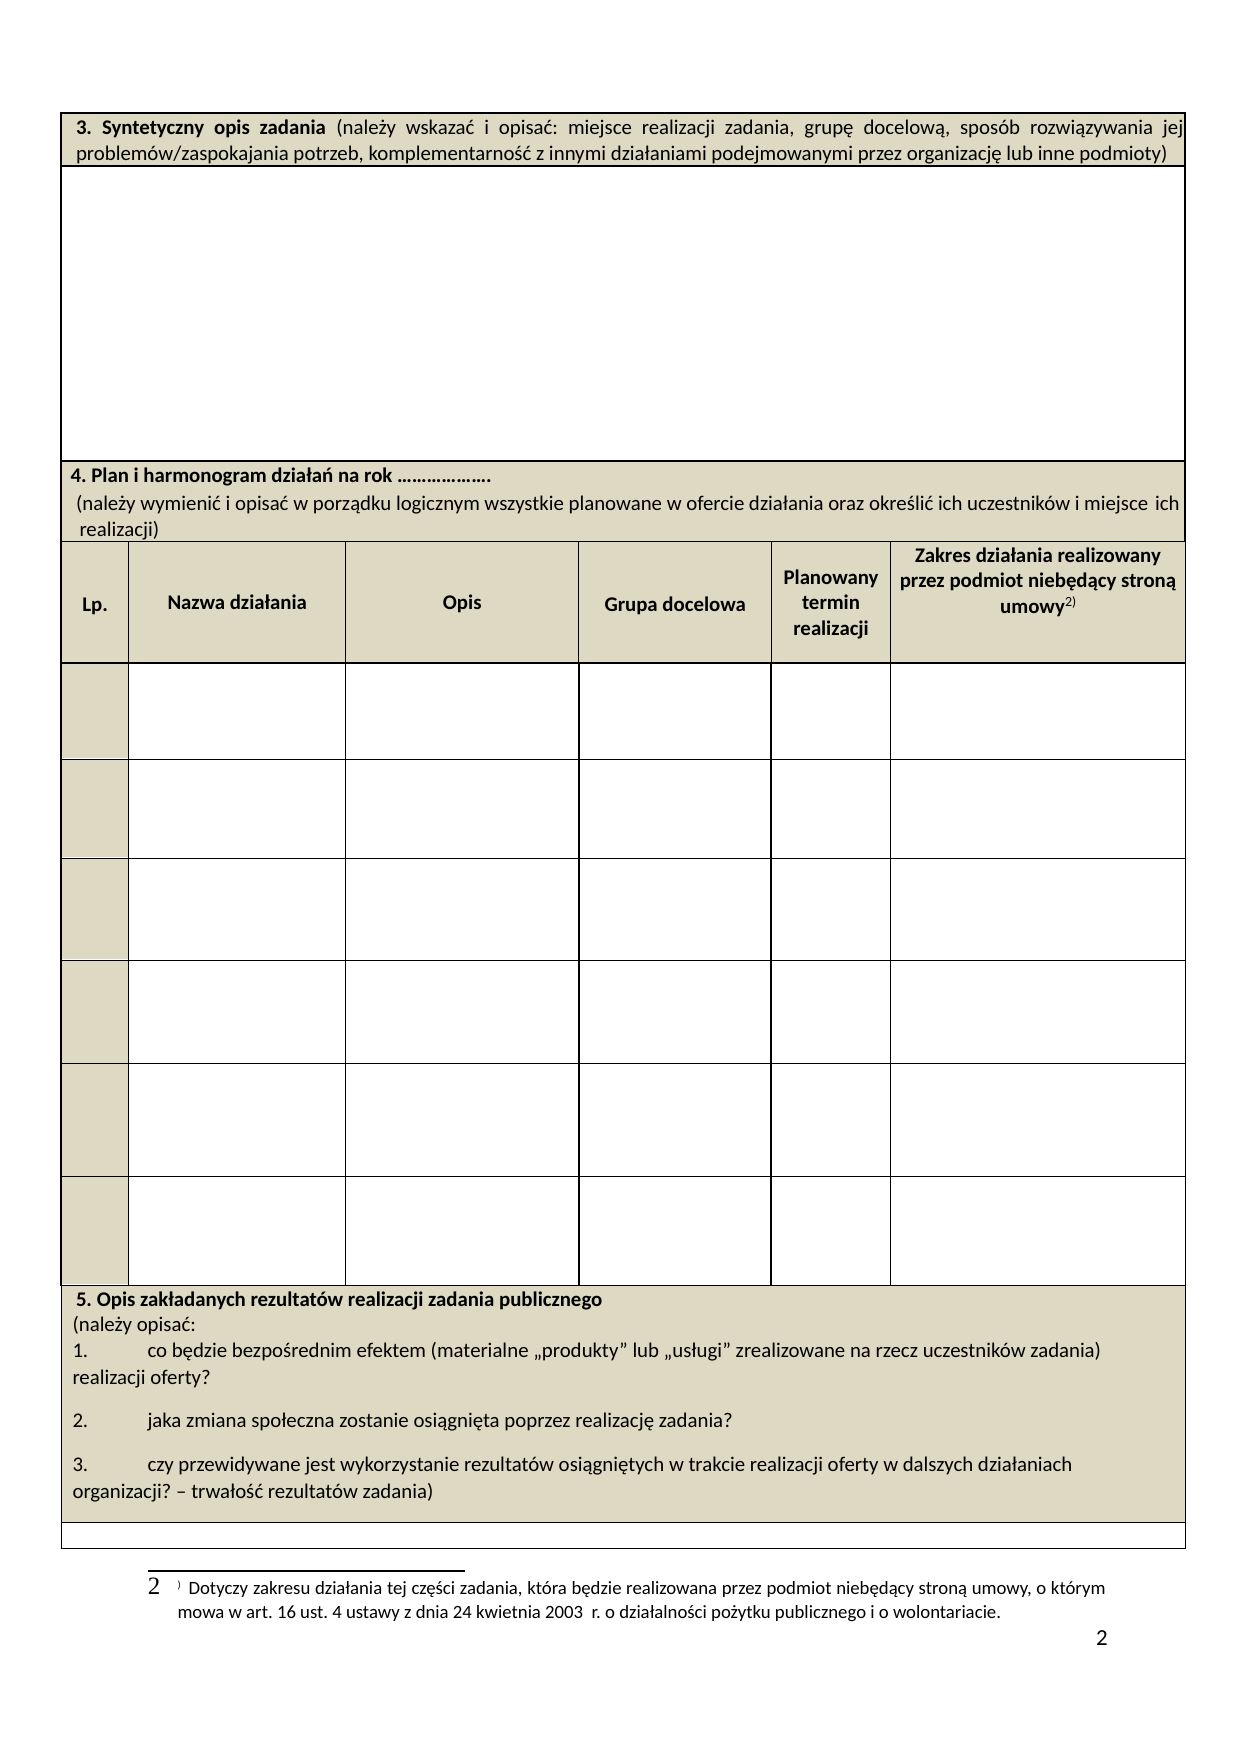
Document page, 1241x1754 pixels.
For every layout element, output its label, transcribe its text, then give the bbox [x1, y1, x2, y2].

table_cell [62, 859, 128, 959]
table_cell Planowany termin realizacji [772, 542, 890, 662]
table_cell 4. Plan i harmonogram działań na rok ………………. (należy wymienić i opisać w porządku logicznym wszystkie planowane w ofercie działania oraz określić ich uczestników i miejsce ich realizacji) [62, 462, 1184, 541]
table_cell [580, 760, 770, 857]
table_cell [346, 720, 578, 758]
table_cell Zakres działania realizowany przez podmiot niebędący stroną umowy) [891, 542, 1185, 662]
table_cell [129, 720, 345, 758]
table_cell [891, 961, 1185, 1063]
table_cell 3. Syntetyczny opis zadania (należy wskazać i opisać: miejsce realizacji zadania, grupę docelową, sposób rozwiązywania jej problemów/zaspokajania potrzeb, komplementarność z innymi działaniami podejmowanymi przez organizację lub inne podmioty) [62, 114, 1184, 165]
table_cell [62, 1523, 1185, 1548]
table_cell [346, 664, 578, 720]
table_cell [580, 720, 770, 758]
table_cell [580, 859, 770, 959]
table_cell [129, 1177, 345, 1284]
table_cell [129, 760, 345, 857]
table_cell [772, 1177, 890, 1284]
table_cell [62, 167, 1184, 460]
table_cell [891, 1064, 1185, 1176]
table_cell [346, 961, 578, 1063]
table_cell [62, 542, 128, 590]
table_cell [62, 961, 128, 1063]
table_cell [772, 664, 890, 758]
table_cell 5. Opis zakładanych rezultatów realizacji zadania publicznego (należy opisać: co będzie bezpośrednim efektem (materialne „produkty” lub „usługi” zrealizowane na rzecz uczestników zadania) realizacji oferty? jaka zmiana społeczna zostanie osiągnięta poprzez realizację zadania? czy przewidywane jest wykorzystanie rezultatów osiągniętych w trakcie realizacji oferty w dalszych działaniach organizacji? – trwałość rezultatów zadania) [62, 1286, 1185, 1522]
table_cell [891, 1177, 1185, 1284]
table_cell [772, 1064, 890, 1176]
table_cell [891, 760, 1185, 857]
table_cell Lp. [62, 590, 128, 662]
table_cell [346, 859, 578, 959]
table_cell [346, 1177, 578, 1284]
table_cell [579, 542, 771, 590]
table_cell [346, 1064, 578, 1176]
table_cell [580, 961, 770, 1063]
table_cell [891, 859, 1185, 959]
table_cell [129, 664, 345, 720]
table_cell [62, 720, 128, 758]
table_cell [129, 859, 345, 959]
table_cell [346, 760, 578, 857]
table_cell [129, 961, 345, 1063]
table_cell [62, 664, 128, 720]
table_cell [891, 720, 1185, 758]
table_cell [129, 1064, 345, 1176]
table_cell [772, 859, 890, 959]
table_cell [62, 760, 128, 857]
table_cell [580, 664, 770, 720]
table_cell [772, 961, 890, 1063]
table_cell [891, 664, 1185, 720]
table_cell [580, 1177, 770, 1284]
table_cell Grupa docelowa [579, 590, 771, 662]
table_cell [580, 1064, 770, 1176]
table_cell Opis [346, 542, 578, 662]
table_cell [62, 1177, 128, 1284]
table_cell Nazwa działania [129, 542, 345, 662]
table_cell [62, 1064, 128, 1176]
table_cell [772, 760, 890, 857]
